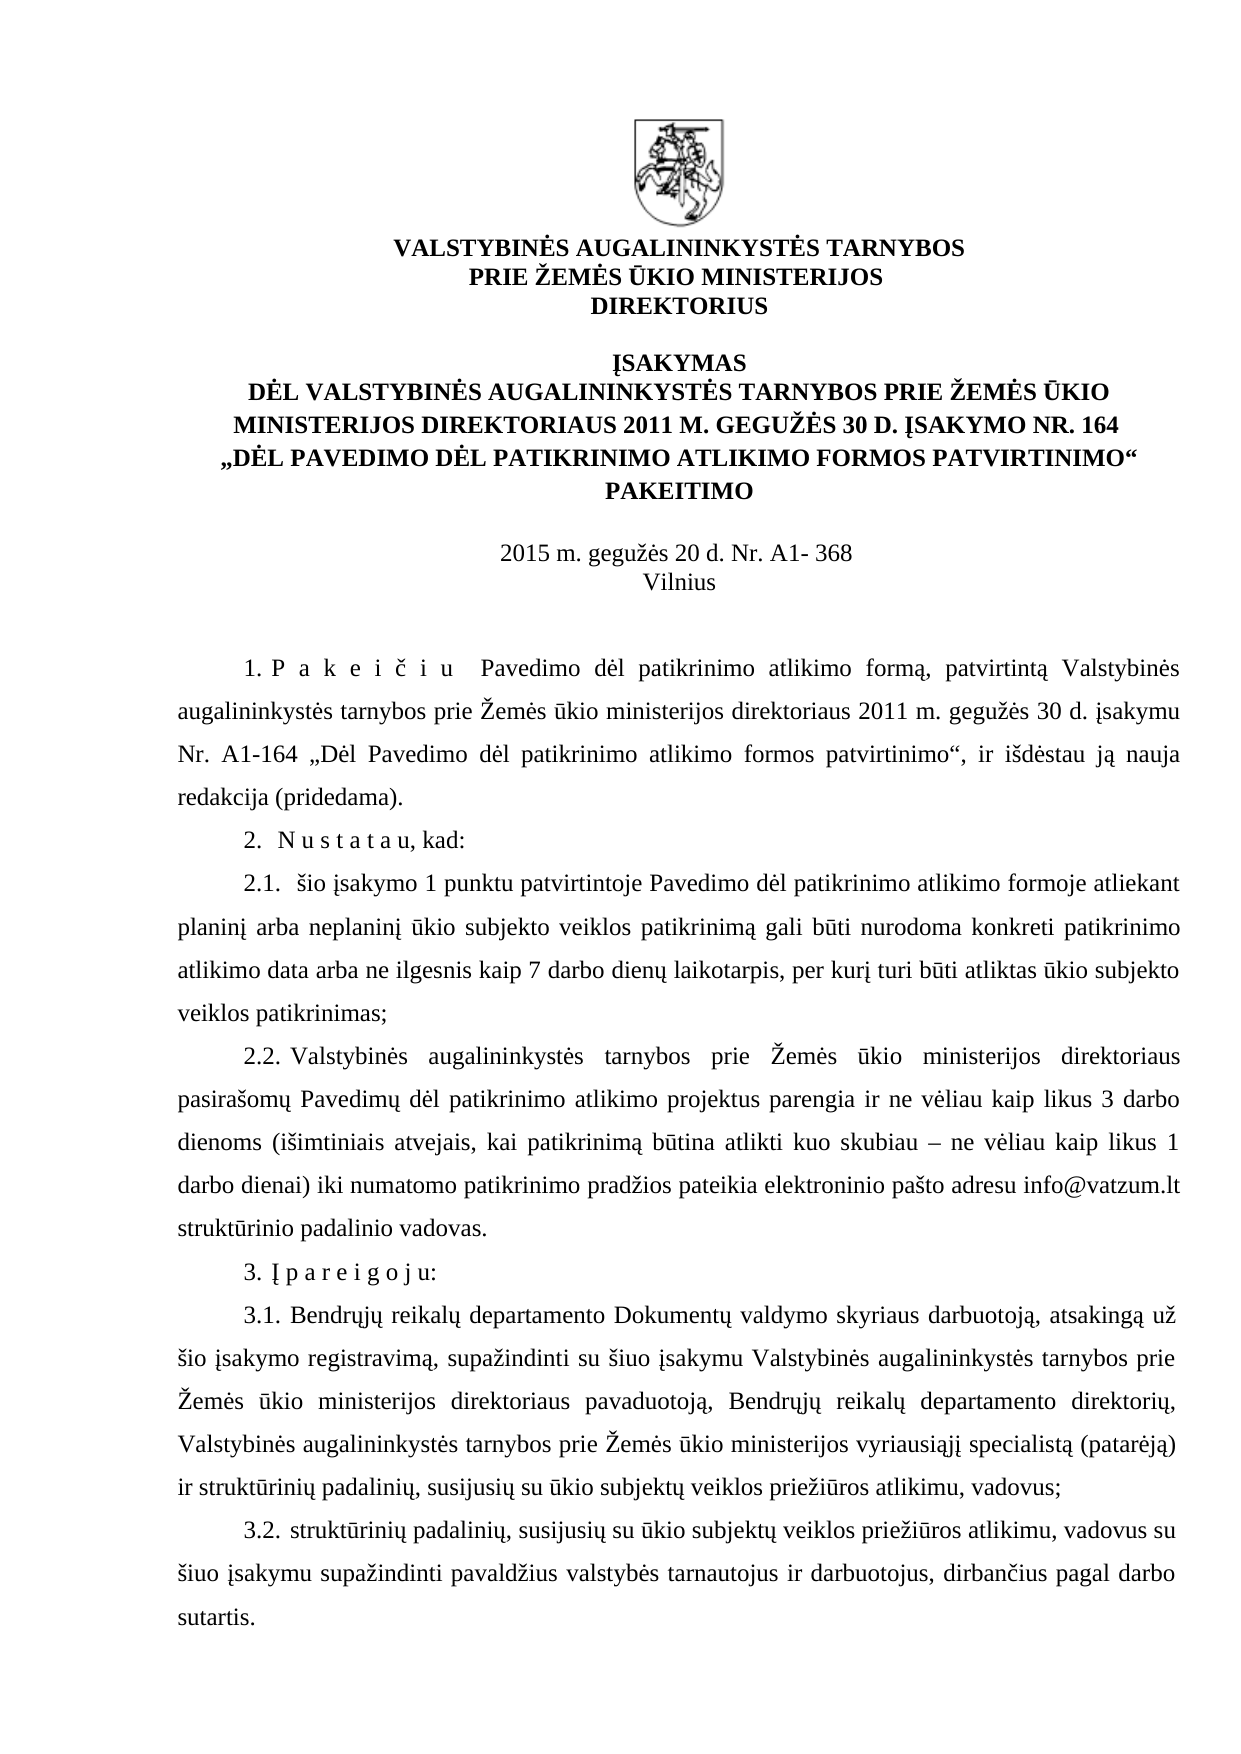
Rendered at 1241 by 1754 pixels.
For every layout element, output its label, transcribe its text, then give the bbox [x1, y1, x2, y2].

text PAKEITIMO [177, 476, 1181, 505]
text 3.1. Bendrųjų reikalų departamento Dokumentų valdymo skyriaus darbuotoją, atsakingą už šio įsakymo registravimą, supažindinti su šiuo įsakymu Valstybinės augalininkystės tarnybos prie Žemės ūkio ministerijos direktoriaus pavaduotoją, Bendrųjų reikalų departamento direktorių, Valstybinės augalininkystės tarnybos prie Žemės ūkio ministerijos vyriausiąjį specialistą (patarėją) ir struktūrinių padalinių, susijusių su ūkio subjektų veiklos priežiūros atlikimu, vadovus; [177, 1300, 1177, 1501]
text „DĖL PAVEDIMO DĖL PATIKRINIMO ATLIKIMO FORMOS PATVIRTINIMO“ [177, 443, 1181, 472]
text 3. Į p a r e i g o j u: [177, 1257, 1181, 1285]
text 3.2. struktūrinių padalinių, susijusių su ūkio subjektų veiklos priežiūros atlikimu, vadovus su šiuo įsakymu supažindinti pavaldžius valstybės tarnautojus ir darbuotojus, dirbančius pagal darbo sutartis. [177, 1515, 1177, 1630]
text Vilnius [177, 567, 1181, 595]
text 2015 m. gegužės 20 d. Nr. A1- 368 [177, 538, 1181, 567]
text DIREKTORIUS [177, 291, 1181, 319]
text ĮSAKYMAS [177, 348, 1181, 377]
text DĖL VALSTYBINĖS AUGALININKYSTĖS TARNYBOS PRIE ŽEMĖS ŪKIO MINISTERIJOS DIREKTORIAUS 2011 M. GEGUŽĖS 30 D. ĮSAKYMO Nr. 164 [177, 377, 1181, 439]
text 1. P a k e i č i u Pavedimo dėl patikrinimo atlikimo formą, patvirtintą Valstybinės augalininkystės tarnybos prie Žemės ūkio ministerijos direktoriaus 2011 m. gegužės 30 d. įsakymu Nr. A1-164 „Dėl Pavedimo dėl patikrinimo atlikimo formos patvirtinimo“, ir išdėstau ją nauja redakcija (pridedama). [177, 653, 1181, 811]
text VALSTYBINĖS AUGALININKYSTĖS TARNYBOS [177, 233, 1181, 262]
text 2. N u s t a t a u, kad: [177, 825, 1181, 854]
text 2.1. šio įsakymo 1 punktu patvirtintoje Pavedimo dėl patikrinimo atlikimo formoje atliekant planinį arba neplaninį ūkio subjekto veiklos patikrinimą gali būti nurodoma konkreti patikrinimo atlikimo data arba ne ilgesnis kaip 7 darbo dienų laikotarpis, per kurį turi būti atliktas ūkio subjekto veiklos patikrinimas; [177, 868, 1181, 1027]
text 2.2. Valstybinės augalininkystės tarnybos prie Žemės ūkio ministerijos direktoriaus pasirašomų Pavedimų dėl patikrinimo atlikimo projektus parengia ir ne vėliau kaip likus 3 darbo dienoms (išimtiniais atvejais, kai patikrinimą būtina atlikti kuo skubiau – ne vėliau kaip likus 1 darbo dienai) iki numatomo patikrinimo pradžios pateikia elektroninio pašto adresu info@vatzum.lt struktūrinio padalinio vadovas. [177, 1041, 1181, 1242]
text PRIE ŽEMĖS ŪKIO MINISTERIJOS [177, 262, 1181, 291]
